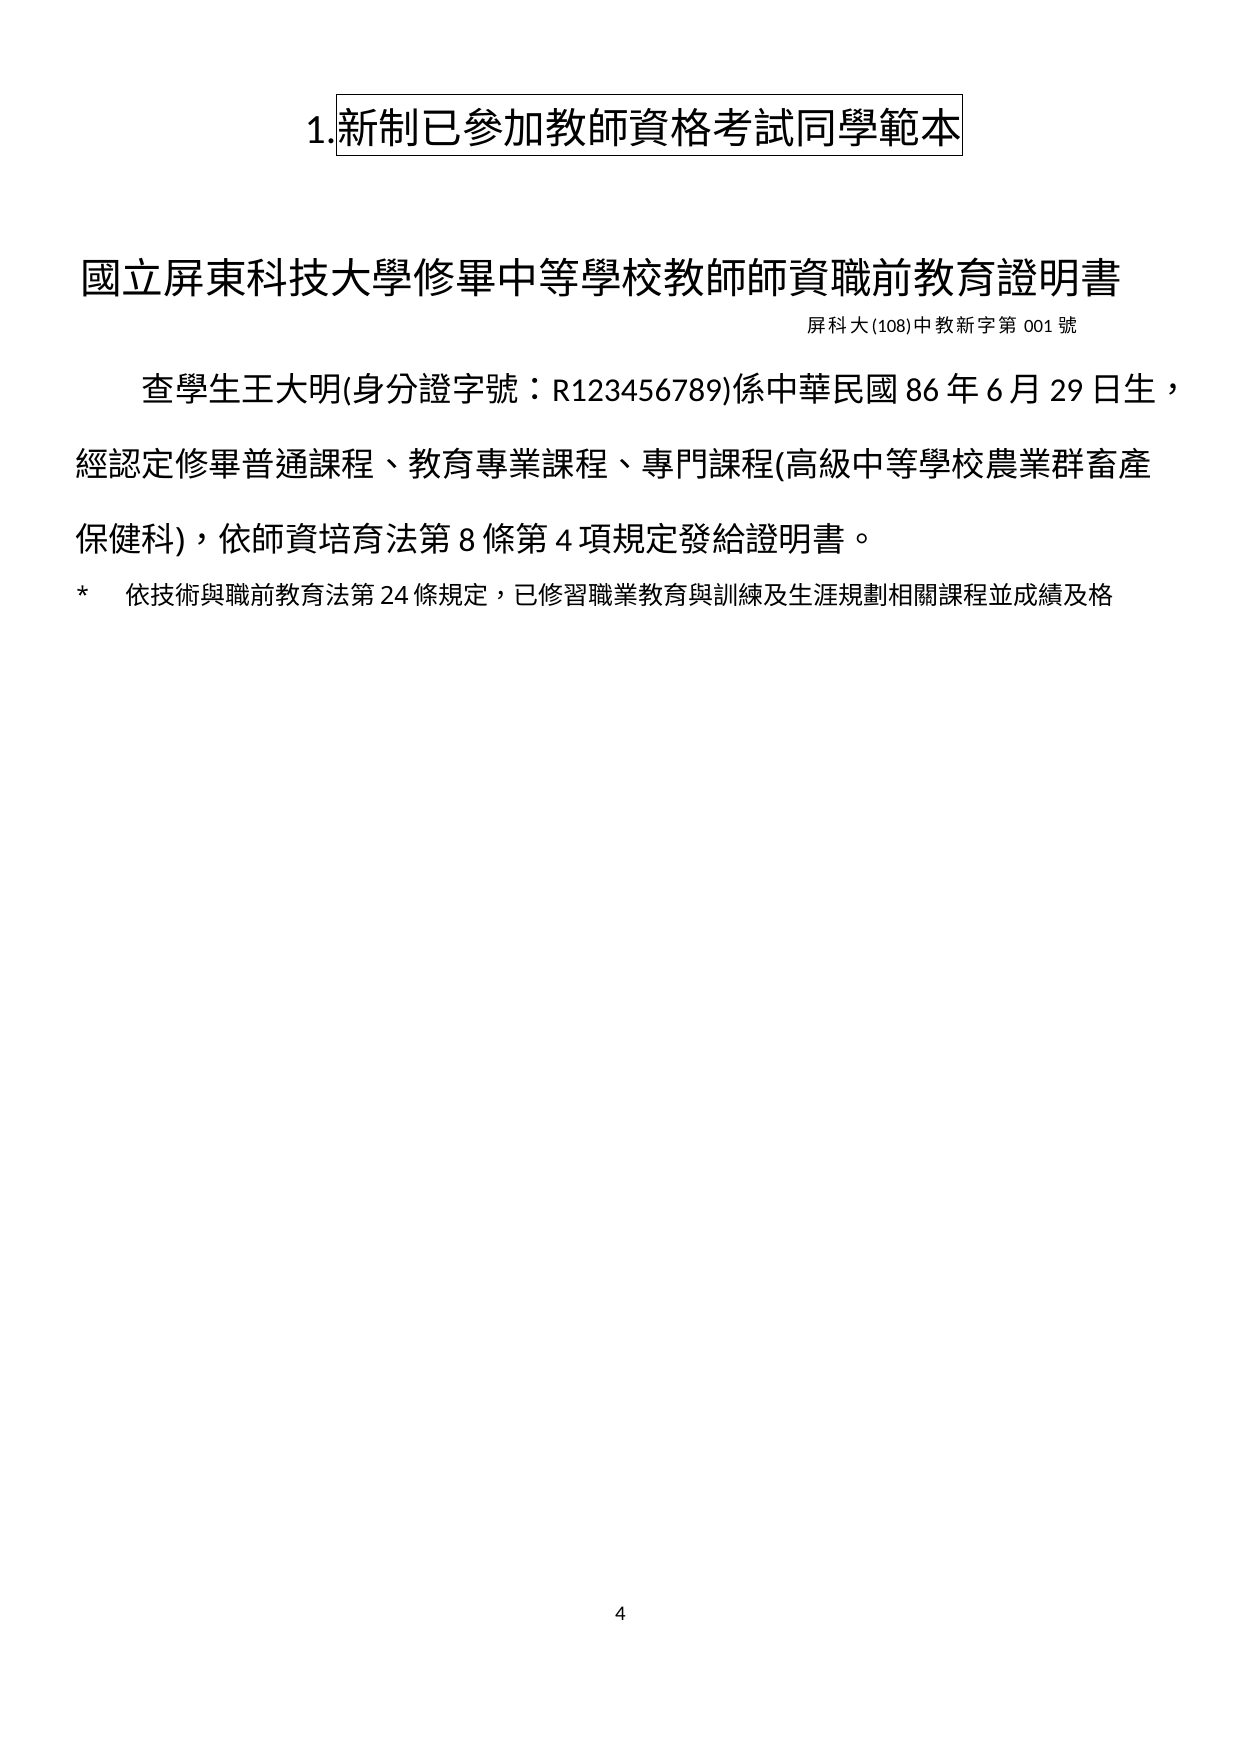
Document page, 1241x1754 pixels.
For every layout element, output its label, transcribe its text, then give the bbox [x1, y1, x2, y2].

text 屏科大(108)中教新字第001號 [807, 310, 1078, 337]
text 國立屏東科技大學修畢中等學校教師師資職前教育證明書 [0, 237, 1239, 312]
text 查學生王大明(身分證字號：R123456789)係中華民國86年6月29日生，經認定修畢普通課程、教育專業課程、專門課程(高級中等學校農業群畜產保健科)，依師資培育法第8條第4項規定發給證明書。 [75, 350, 1165, 575]
list 依技術與職前教育法第24條規定，已修習職業教育與訓練及生涯規劃相關課程並成績及格 [75, 575, 1165, 612]
text 1.新制已參加教師資格考試同學範本 [0, 87, 1239, 162]
